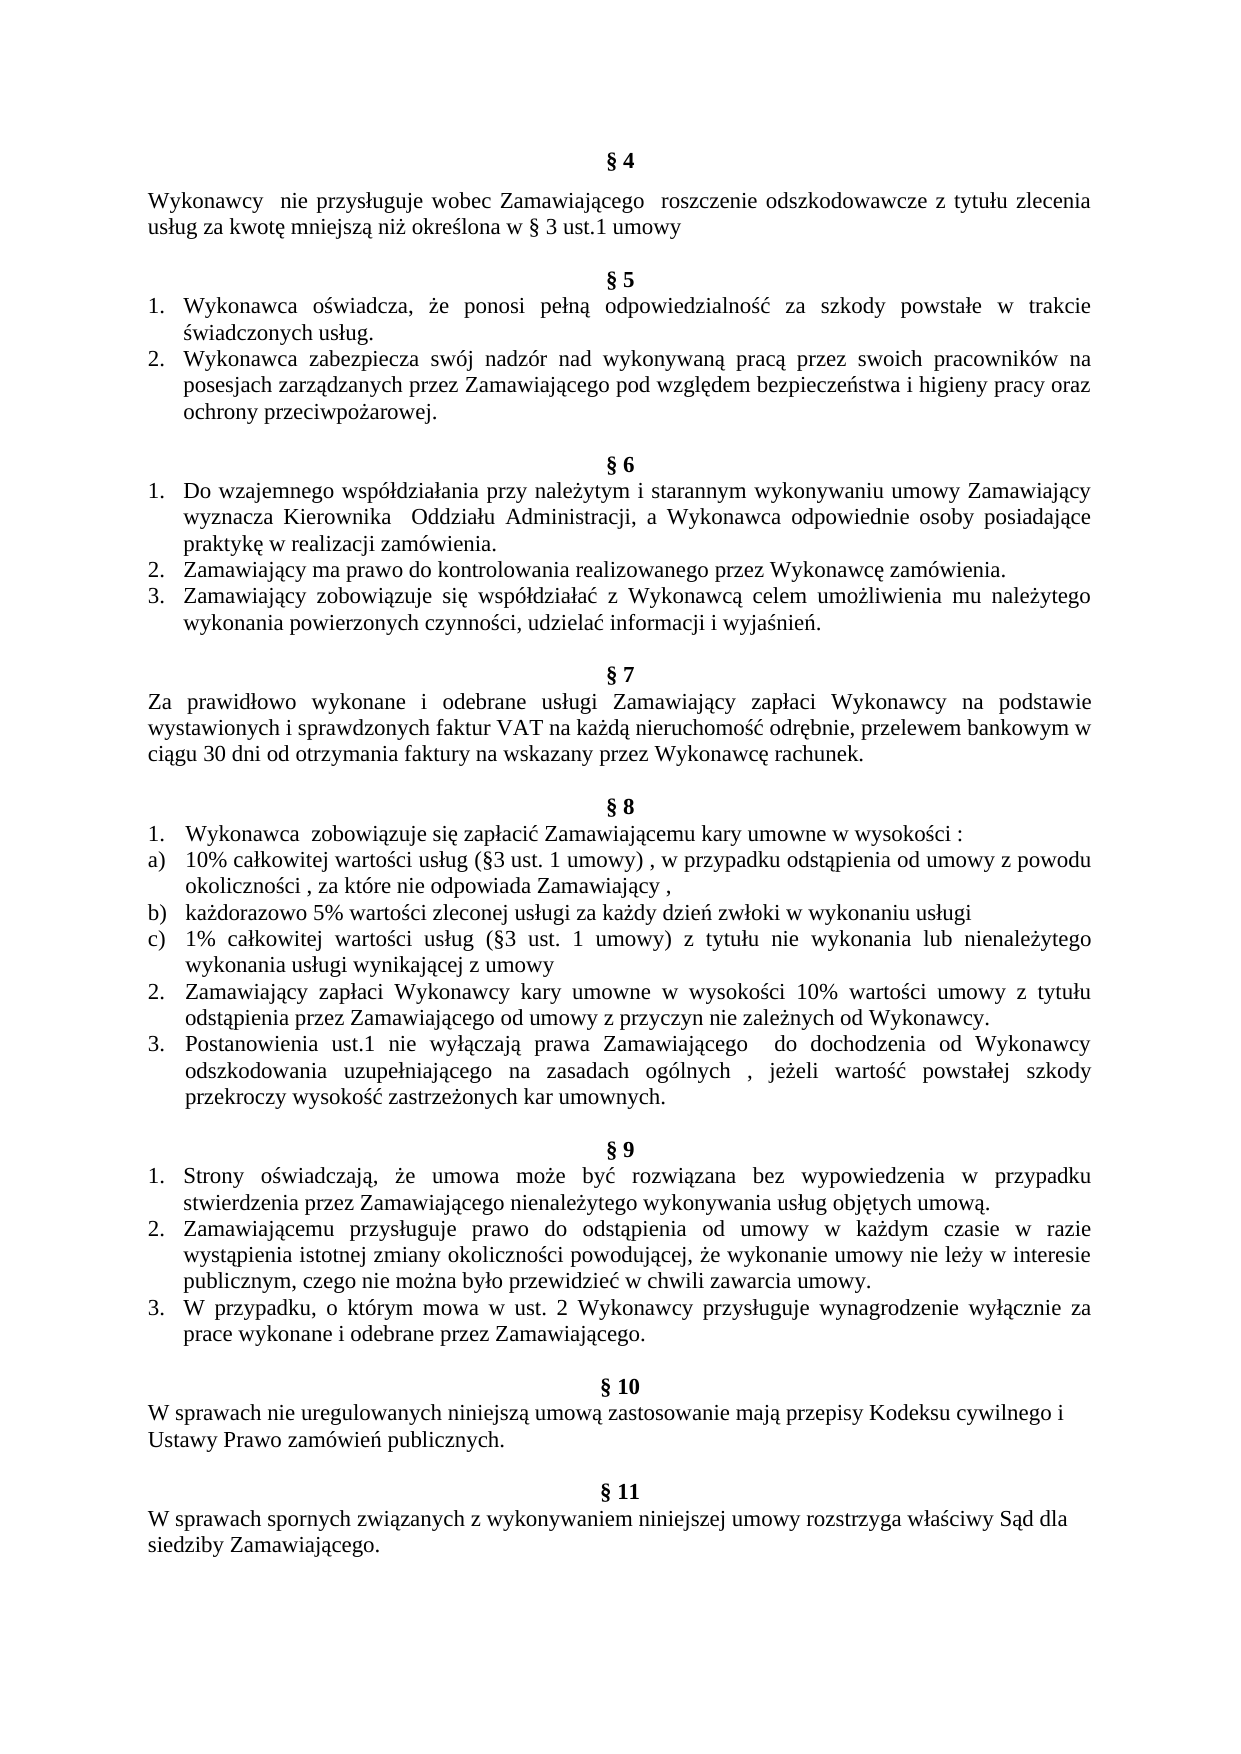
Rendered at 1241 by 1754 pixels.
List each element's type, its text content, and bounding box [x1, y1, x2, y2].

list Wykonawca oświadcza, że ponosi pełną odpowiedzialność za szkody powstałe w trakcie świadczonych usług. [148, 292, 1092, 345]
list Zamawiającemu przysługuje prawo do odstąpienia od umowy w każdym czasie w razie wystąpienia istotnej zmiany okoliczności powodującej, że wykonanie umowy nie leży w interesie publicznym, czego nie można było przewidzieć w chwili zawarcia umowy. [148, 1215, 1092, 1294]
list 1% całkowitej wartości usług (§3 ust. 1 umowy) z tytułu nie wykonania lub nienależytego wykonania usługi wynikającej z umowy [148, 925, 1092, 978]
list Do wzajemnego współdziałania przy należytym i starannym wykonywaniu umowy Zamawiający wyznacza Kierownika Oddziału Administracji, a Wykonawca odpowiednie osoby posiadające praktykę w realizacji zamówienia. [148, 477, 1092, 556]
list Zamawiający ma prawo do kontrolowania realizowanego przez Wykonawcę zamówienia. [148, 556, 1092, 582]
list Wykonawca zobowiązuje się zapłacić Zamawiającemu kary umowne w wysokości : [148, 819, 1092, 846]
list W przypadku, o którym mowa w ust. 2 Wykonawcy przysługuje wynagrodzenie wyłącznie za prace wykonane i odebrane przez Zamawiającego. [148, 1294, 1092, 1347]
text § 7 [148, 661, 1092, 688]
list każdorazowo 5% wartości zleconej usługi za każdy dzień zwłoki w wykonaniu usługi [148, 899, 1092, 925]
text W sprawach spornych związanych z wykonywaniem niniejszej umowy rozstrzyga właściwy Sąd dla [148, 1505, 1092, 1531]
text siedziby Zamawiającego. [148, 1531, 1092, 1557]
text § 5 [148, 266, 1092, 292]
text § 10 [148, 1373, 1092, 1399]
text Wykonawcy nie przysługuje wobec Zamawiającego roszczenie odszkodowawcze z tytułu zlecenia usług za kwotę mniejszą niż określona w § 3 ust.1 umowy [148, 187, 1092, 240]
list Zamawiający zapłaci Wykonawcy kary umowne w wysokości 10% wartości umowy z tytułu odstąpienia przez Zamawiającego od umowy z przyczyn nie zależnych od Wykonawcy. [148, 978, 1092, 1030]
list 10% całkowitej wartości usług (§3 ust. 1 umowy) , w przypadku odstąpienia od umowy z powodu okoliczności , za które nie odpowiada Zamawiający , [148, 846, 1092, 899]
list Wykonawca zabezpiecza swój nadzór nad wykonywaną pracą przez swoich pracowników na posesjach zarządzanych przez Zamawiającego pod względem bezpieczeństwa i higieny pracy oraz ochrony przeciwpożarowej. [148, 345, 1092, 424]
list Postanowienia ust.1 nie wyłączają prawa Zamawiającego do dochodzenia od Wykonawcy odszkodowania uzupełniającego na zasadach ogólnych , jeżeli wartość powstałej szkody przekroczy wysokość zastrzeżonych kar umownych. [148, 1030, 1092, 1109]
list Zamawiający zobowiązuje się współdziałać z Wykonawcą celem umożliwienia mu należytego wykonania powierzonych czynności, udzielać informacji i wyjaśnień. [148, 582, 1092, 635]
text W sprawach nie uregulowanych niniejszą umową zastosowanie mają przepisy Kodeksu cywilnego i [148, 1399, 1092, 1426]
text Za prawidłowo wykonane i odebrane usługi Zamawiający zapłaci Wykonawcy na podstawie wystawionych i sprawdzonych faktur VAT na każdą nieruchomość odrębnie, przelewem bankowym w ciągu 30 dni od otrzymania faktury na wskazany przez Wykonawcę rachunek. [148, 688, 1092, 767]
text § 6 [148, 451, 1092, 477]
text Ustawy Prawo zamówień publicznych. [148, 1426, 1092, 1452]
text § 9 [148, 1136, 1092, 1162]
list Strony oświadczają, że umowa może być rozwiązana bez wypowiedzenia w przypadku stwierdzenia przez Zamawiającego nienależytego wykonywania usług objętych umową. [148, 1162, 1092, 1215]
text § 11 [148, 1478, 1092, 1505]
text § 8 [148, 793, 1092, 819]
text § 4 [148, 148, 1092, 174]
